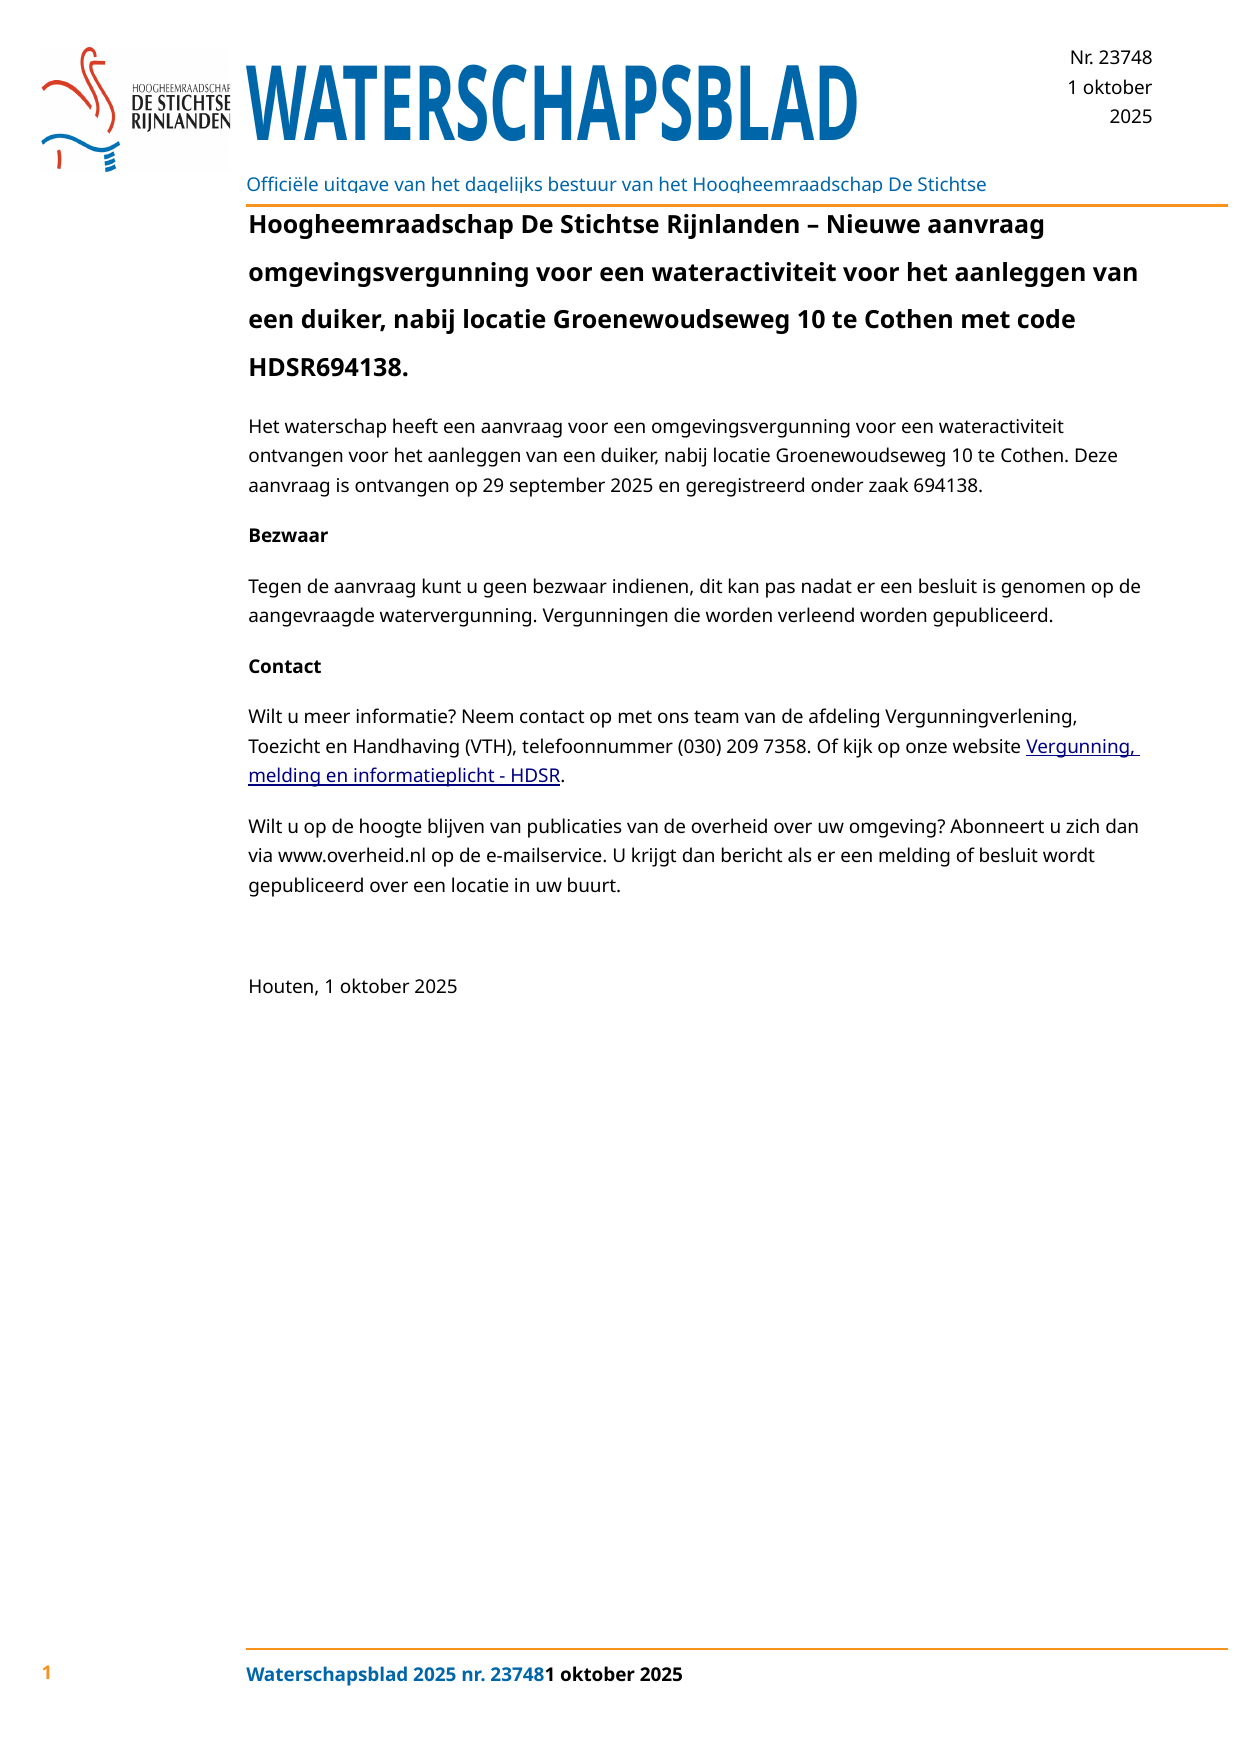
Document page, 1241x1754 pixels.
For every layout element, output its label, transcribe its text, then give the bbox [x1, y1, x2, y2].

text Tegen de aanvraag kunt u geen bezwaar indienen, dit kan pas nadat er een besluit is genomen op de aangevraagde watervergunning. Vergunningen die worden verleend worden gepubliceerd. [248, 573, 1152, 628]
text Het waterschap heeft een aanvraag voor een omgevingsvergunning voor een wateractiviteit ontvangen voor het aanleggen van een duiker, nabij locatie Groenewoudseweg 10 te Cothen. Deze aanvraag is ontvangen op 29 september 2025 en geregistreerd onder zaak 694138. [248, 413, 1152, 498]
text Wilt u op de hoogte blijven van publicaties van de overheid over uw omgeving? Abonneert u zich dan via www.overheid.nl op de e-mailservice. U krijgt dan bericht als er een melding of besluit wordt gepubliceerd over een locatie in uw buurt. [248, 813, 1152, 898]
text Houten, 1 oktober 2025 [248, 973, 1152, 999]
text Wilt u meer informatie? Neem contact op met ons team van de afdeling Vergunningverlening, Toezicht en Handhaving (VTH), telefoonnummer (030) 209 7358. Of kijk op onze website Vergunning, melding en informatieplicht - HDSR. [248, 703, 1152, 788]
text Contact [248, 653, 1152, 679]
picture [41, 47, 231, 172]
text Hoogheemraadschap De Stichtse Rijnlanden – Nieuwe aanvraag omgevingsvergunning voor een wateractiviteit voor het aanleggen van een duiker, nabij locatie Groenewoudseweg 10 te Cothen met code HDSR694138. [248, 207, 1152, 384]
text Bezwaar [248, 523, 1152, 548]
